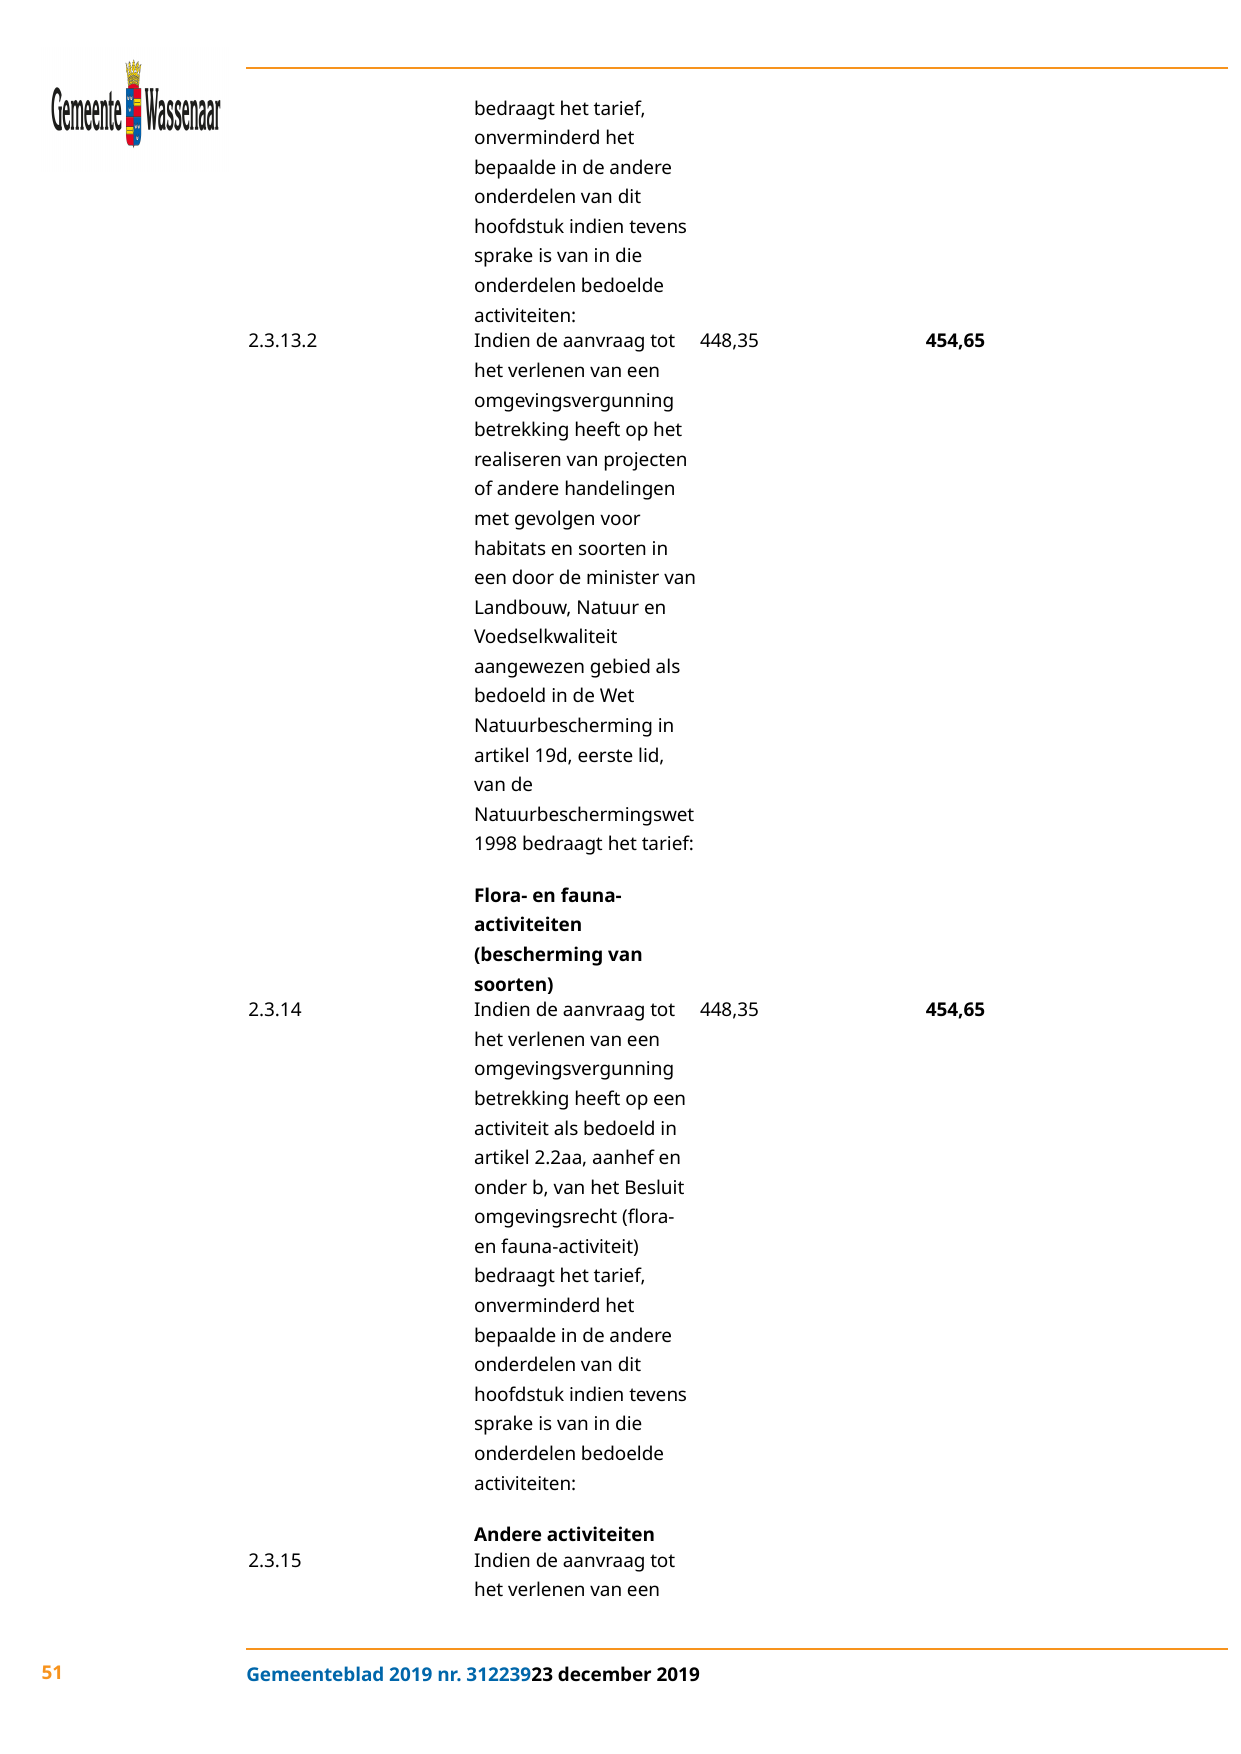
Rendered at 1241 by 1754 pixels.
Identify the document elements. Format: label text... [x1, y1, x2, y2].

table_cell [248, 882, 474, 996]
table_cell [700, 95, 926, 328]
table_cell [248, 95, 474, 328]
table_cell [474, 1496, 700, 1521]
table_cell Andere activiteiten [474, 1521, 700, 1547]
table_cell [248, 1521, 474, 1547]
table_cell [700, 882, 926, 996]
table_cell [926, 95, 1152, 328]
table_cell [700, 856, 926, 882]
table_cell [700, 1521, 926, 1547]
table_cell 448,35 [700, 996, 926, 1496]
table_cell [926, 1496, 1152, 1521]
table_cell [700, 1547, 926, 1602]
table_cell [248, 1496, 474, 1521]
table_cell [700, 1496, 926, 1521]
picture [41, 47, 231, 172]
table_cell 448,35 [700, 328, 926, 856]
table_cell 2.3.15 [248, 1547, 474, 1602]
table_cell Indien de aanvraag tot het verlenen van een omgevingsvergunning betrekking heeft op het realiseren van projecten of andere handelingen met gevolgen voor habitats en soorten in een door de minister van Landbouw, Natuur en Voedselkwaliteit aangewezen gebied als bedoeld in de Wet Natuurbescherming in artikel 19d, eerste lid, van de Natuurbeschermingswet 1998 bedraagt het tarief: [474, 328, 700, 856]
table_cell 454,65 [926, 328, 1152, 856]
table_cell 2.3.14 [248, 996, 474, 1496]
table_cell Flora- en fauna-activiteiten (bescherming van soorten) [474, 882, 700, 996]
table_cell bedraagt het tarief, onverminderd het bepaalde in de andere onderdelen van dit hoofdstuk indien tevens sprake is van in die onderdelen bedoelde activiteiten: [474, 95, 700, 328]
table_cell 454,65 [926, 996, 1152, 1496]
table_cell [926, 856, 1152, 882]
table_cell [248, 856, 474, 882]
table_cell [926, 1521, 1152, 1547]
table_cell [474, 856, 700, 882]
table_cell 2.3.13.2 [248, 328, 474, 856]
table_cell [926, 1547, 1152, 1602]
table_cell Indien de aanvraag tot het verlenen van een omgevingsvergunning betrekking heeft op een activiteit als bedoeld in artikel 2.2aa, aanhef en onder b, van het Besluit omgevingsrecht (flora- en fauna-activiteit) bedraagt het tarief, onverminderd het bepaalde in de andere onderdelen van dit hoofdstuk indien tevens sprake is van in die onderdelen bedoelde activiteiten: [474, 996, 700, 1496]
table_cell [926, 882, 1152, 996]
table_cell Indien de aanvraag tot het verlenen van een [474, 1547, 700, 1602]
